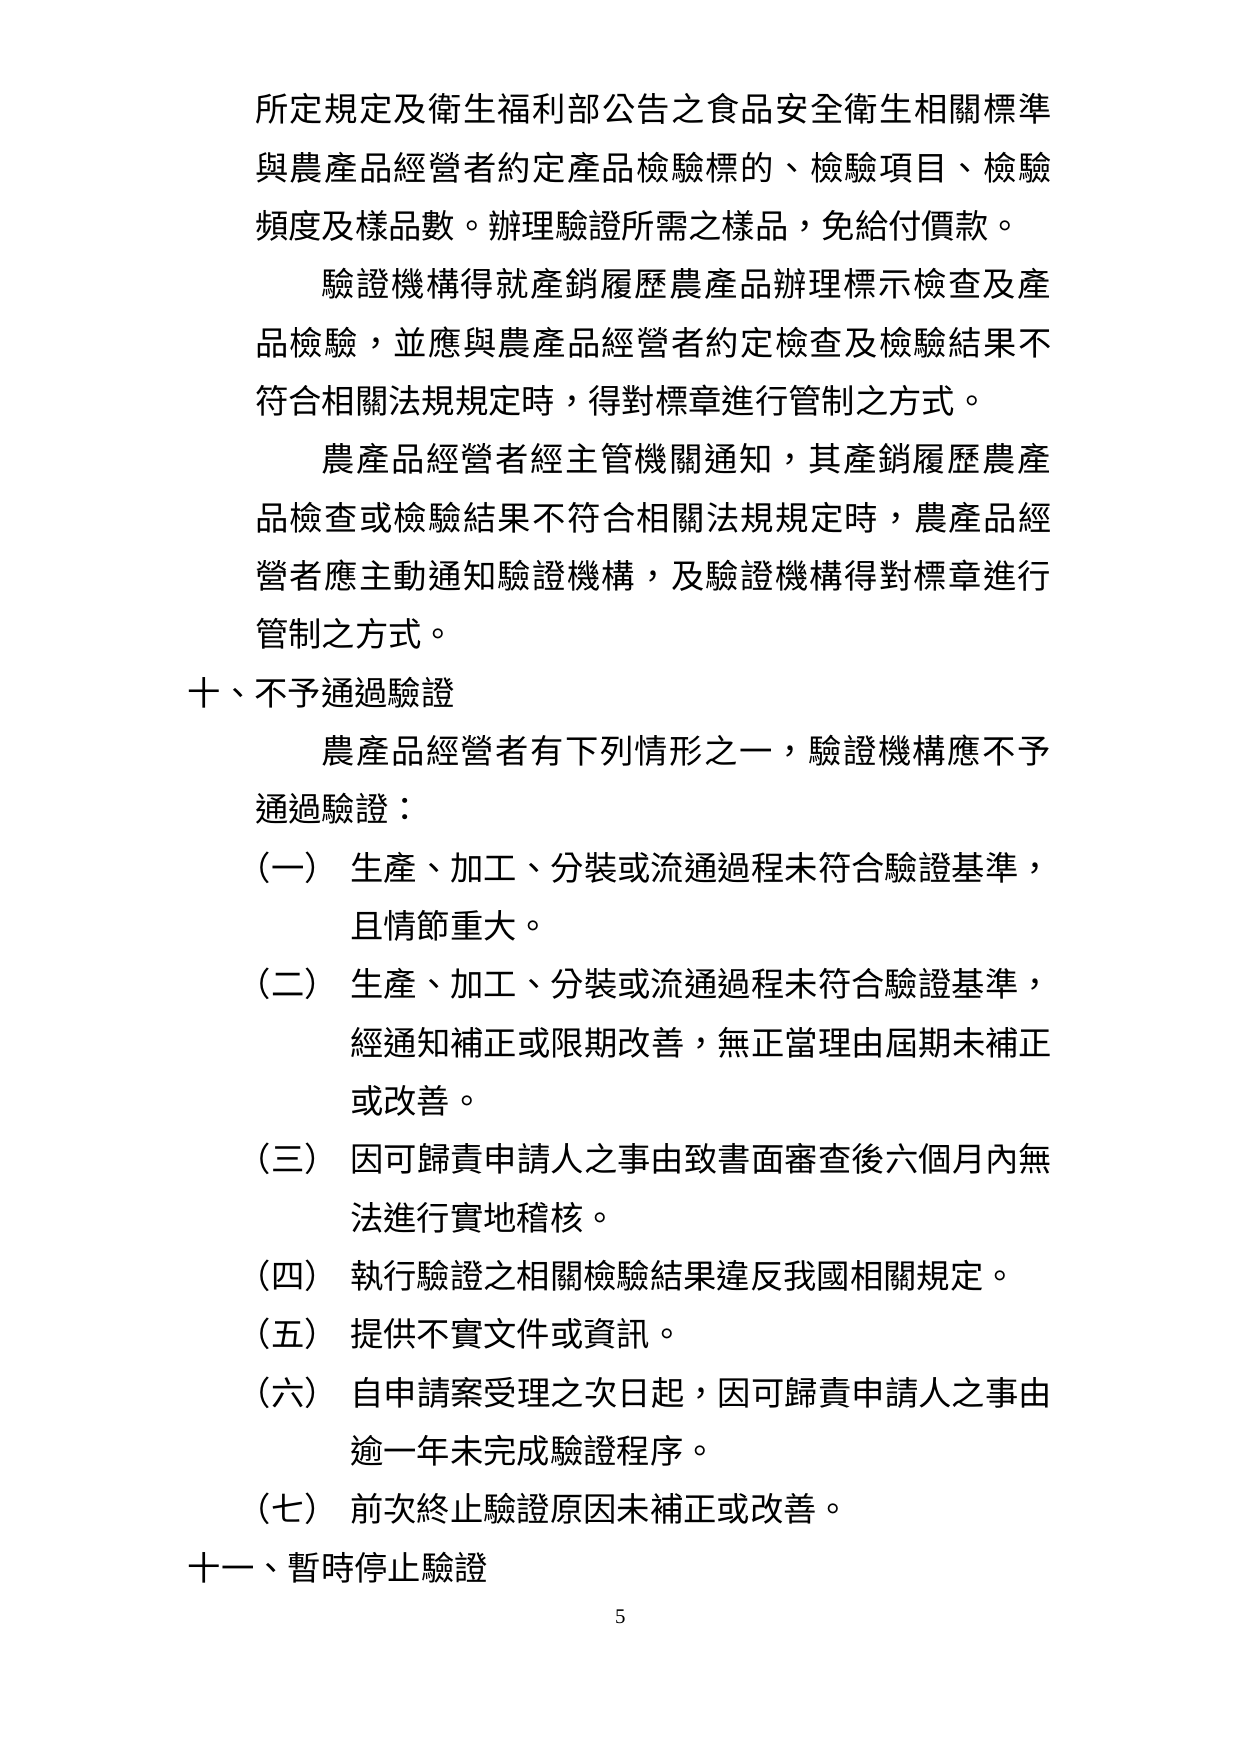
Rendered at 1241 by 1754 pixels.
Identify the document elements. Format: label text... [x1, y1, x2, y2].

list 前次終止驗證原因未補正或改善。 [237, 1475, 1053, 1533]
text 十一、暫時停止驗證 [187, 1533, 1053, 1592]
list 生產、加工、分裝或流通過程未符合驗證基準，且情節重大。 [237, 833, 1053, 950]
list 因可歸責申請人之事由致書面審查後六個月內無法進行實地稽核。 [237, 1125, 1053, 1242]
list 生產、加工、分裝或流通過程未符合驗證基準，經通知補正或限期改善，無正當理由屆期未補正或改善。 [237, 950, 1053, 1125]
text 驗證機構應按認證機構報請中央主管機關核定之認證基準，評估最終產品之風險，並依中央主管機關所定規定及衛生福利部公告之食品安全衛生相關標準，與農產品經營者約定產品檢驗標的、檢驗項目、檢驗頻度及樣品數。辦理驗證所需之樣品，免給付價款。 [255, 75, 1053, 250]
list 提供不實文件或資訊。 [237, 1300, 1053, 1358]
text 農產品經營者有下列情形之一，驗證機構應不予通過驗證： [255, 717, 1053, 833]
text 農產品經營者經主管機關通知，其產銷履歷農產品檢查或檢驗結果不符合相關法規規定時，農產品經營者應主動通知驗證機構，及驗證機構得對標章進行管制之方式。 [255, 425, 1053, 658]
list 自申請案受理之次日起，因可歸責申請人之事由逾一年未完成驗證程序。 [237, 1358, 1053, 1475]
text 十、不予通過驗證 [187, 658, 1053, 717]
list 執行驗證之相關檢驗結果違反我國相關規定。 [237, 1242, 1053, 1300]
text 驗證機構得就產銷履歷農產品辦理標示檢查及產品檢驗，並應與農產品經營者約定檢查及檢驗結果不符合相關法規規定時，得對標章進行管制之方式。 [255, 250, 1053, 425]
